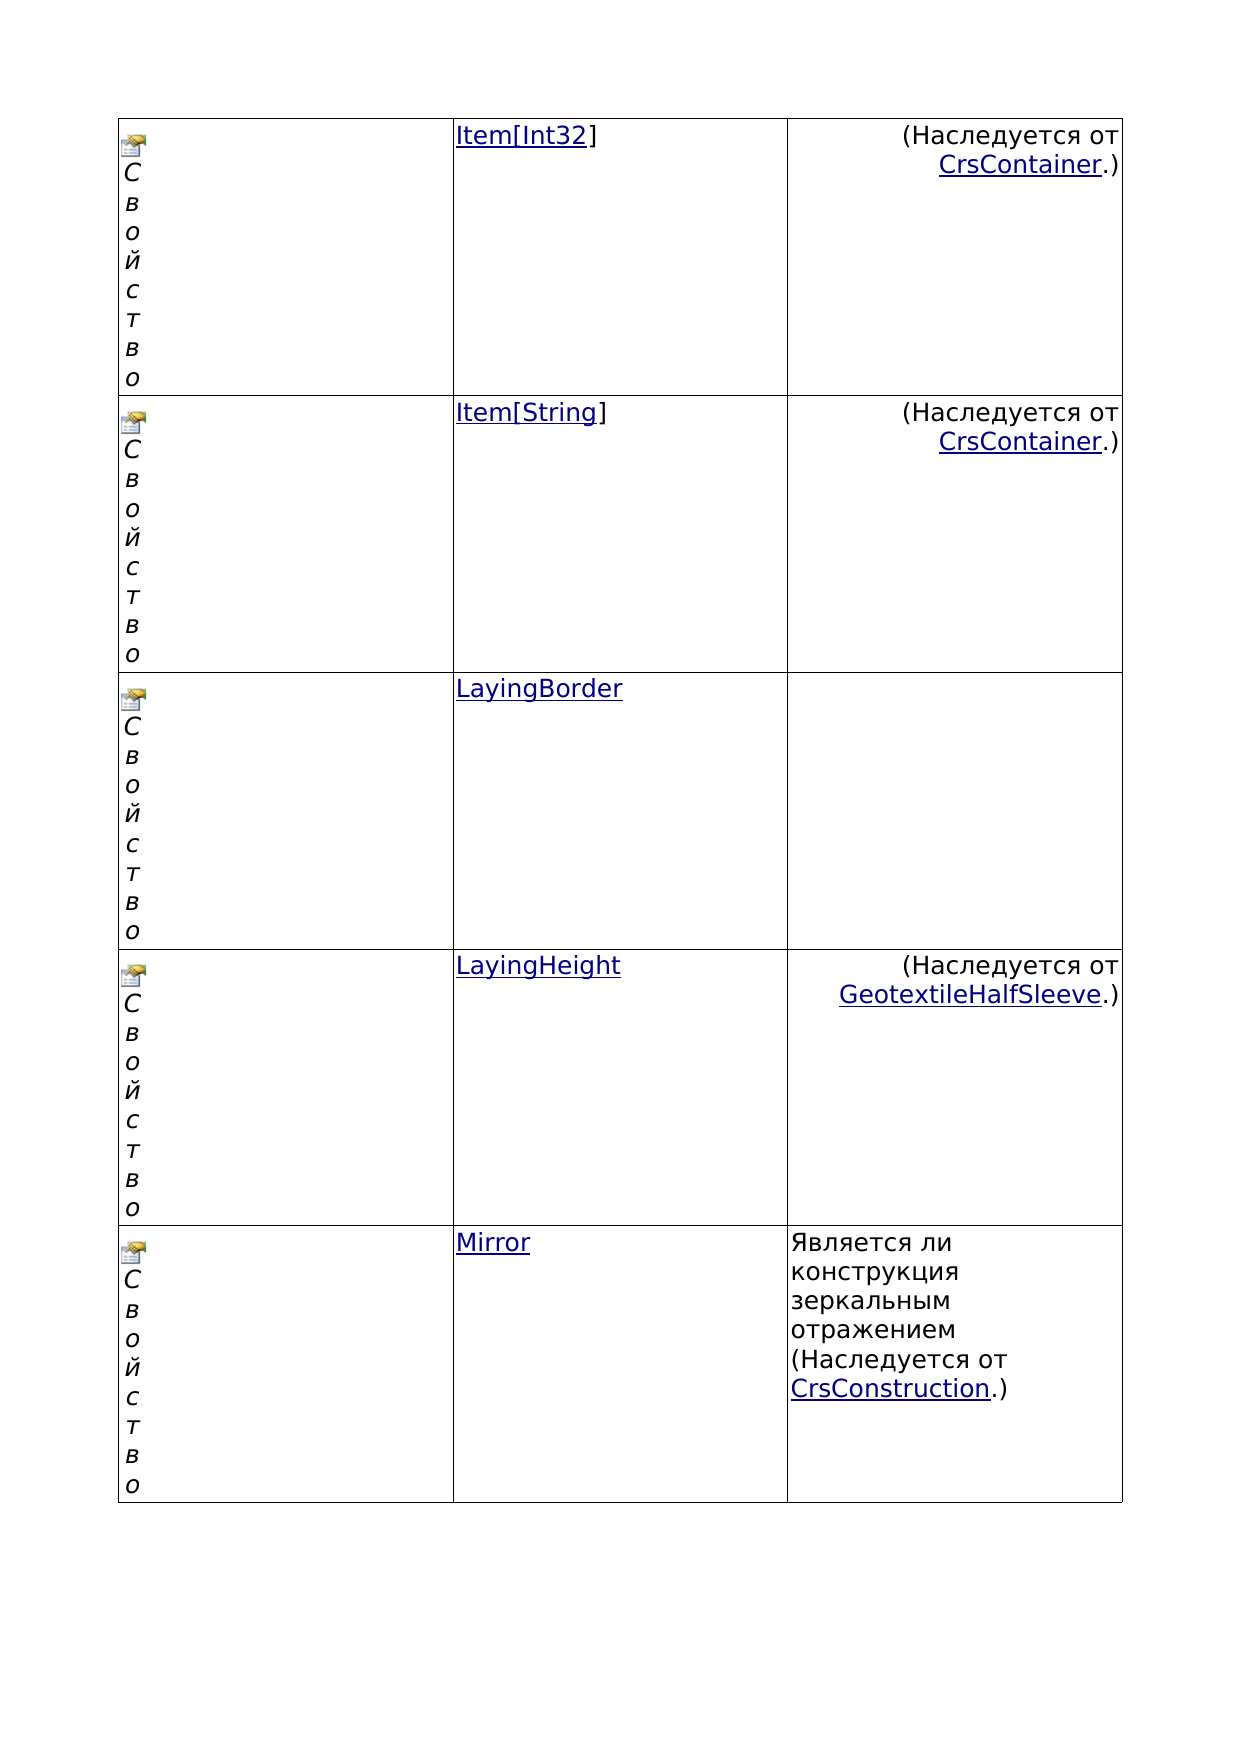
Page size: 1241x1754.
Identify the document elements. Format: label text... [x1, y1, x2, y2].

picture [121, 133, 147, 159]
table_cell Является ли конструкция зеркальным отражением (Наследуется от CrsConstruction.) [788, 1226, 1122, 1502]
table_cell [119, 119, 453, 395]
picture [121, 687, 147, 713]
table_cell (Наследуется от GeotextileHalfSleeve.) [788, 950, 1122, 1225]
table_cell (Наследуется от CrsContainer.) [788, 119, 1122, 395]
table_cell Item[String] [454, 396, 787, 672]
table_cell Mirror [454, 1226, 787, 1502]
table_cell (Наследуется от CrsContainer.) [788, 396, 1122, 672]
table_cell LayingHeight [454, 950, 787, 1225]
table_cell Item[Int32] [454, 119, 787, 395]
table_cell [119, 950, 453, 1225]
picture [121, 963, 147, 989]
picture [121, 1240, 147, 1266]
table_cell [119, 1226, 453, 1502]
picture [121, 410, 147, 436]
table_cell [119, 673, 453, 948]
table_cell [119, 396, 453, 672]
table_cell [788, 673, 1122, 948]
table_cell LayingBorder [454, 673, 787, 948]
